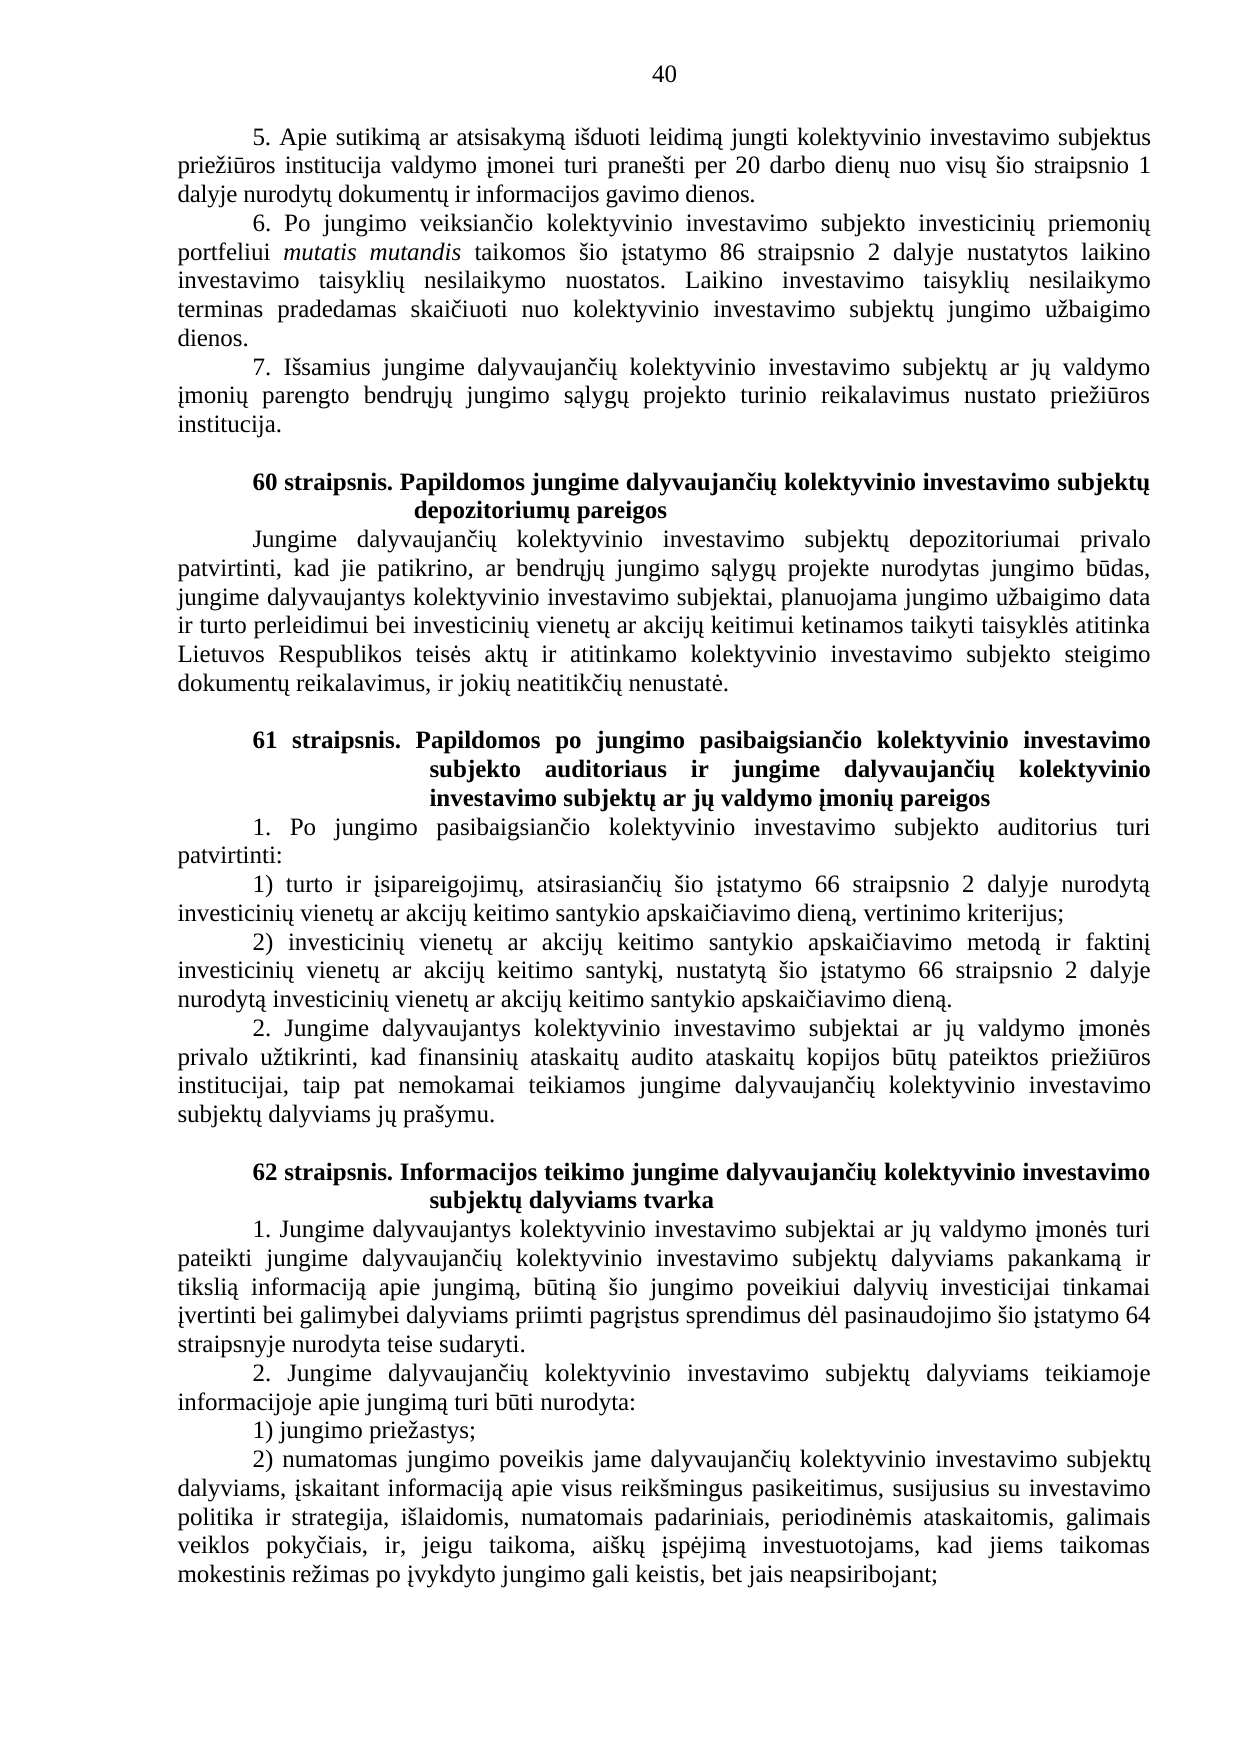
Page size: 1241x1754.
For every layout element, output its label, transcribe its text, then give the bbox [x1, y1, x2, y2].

text 1. Jungime dalyvaujantys kolektyvinio investavimo subjektai ar jų valdymo įmonės turi pateikti jungime dalyvaujančių kolektyvinio investavimo subjektų dalyviams pakankamą ir tikslią informaciją apie jungimą, būtiną šio jungimo poveikiui dalyvių investicijai tinkamai įvertinti bei galimybei dalyviams priimti pagrįstus sprendimus dėl pasinaudojimo šio įstatymo 64 straipsnyje nurodyta teise sudaryti. [177, 1214, 1152, 1358]
text 2) investicinių vienetų ar akcijų keitimo santykio apskaičiavimo metodą ir faktinį investicinių vienetų ar akcijų keitimo santykį, nustatytą šio įstatymo 66 straipsnio 2 dalyje nurodytą investicinių vienetų ar akcijų keitimo santykio apskaičiavimo dieną. [177, 927, 1152, 1013]
text 2. Jungime dalyvaujančių kolektyvinio investavimo subjektų dalyviams teikiamoje informacijoje apie jungimą turi būti nurodyta: [177, 1358, 1152, 1416]
text 2) numatomas jungimo poveikis jame dalyvaujančių kolektyvinio investavimo subjektų dalyviams, įskaitant informaciją apie visus reikšmingus pasikeitimus, susijusius su investavimo politika ir strategija, išlaidomis, numatomais padariniais, periodinėmis ataskaitomis, galimais veiklos pokyčiais, ir, jeigu taikoma, aiškų įspėjimą investuotojams, kad jiems taikomas mokestinis režimas po įvykdyto jungimo gali keistis, bet jais neapsiribojant; [177, 1444, 1152, 1588]
text 5. Apie sutikimą ar atsisakymą išduoti leidimą jungti kolektyvinio investavimo subjektus priežiūros institucija valdymo įmonei turi pranešti per 20 darbo dienų nuo visų šio straipsnio 1 dalyje nurodytų dokumentų ir informacijos gavimo dienos. [177, 122, 1152, 208]
text 1) turto ir įsipareigojimų, atsirasiančių šio įstatymo 66 straipsnio 2 dalyje nurodytą investicinių vienetų ar akcijų keitimo santykio apskaičiavimo dieną, vertinimo kriterijus; [177, 869, 1152, 927]
text 1) jungimo priežastys; [177, 1416, 1152, 1444]
text 62 straipsnis. Informacijos teikimo jungime dalyvaujančių kolektyvinio investavimo subjektų dalyviams tvarka [252, 1157, 1152, 1214]
text 2. Jungime dalyvaujantys kolektyvinio investavimo subjektai ar jų valdymo įmonės privalo užtikrinti, kad finansinių ataskaitų audito ataskaitų kopijos būtų pateiktos priežiūros institucijai, taip pat nemokamai teikiamos jungime dalyvaujančių kolektyvinio investavimo subjektų dalyviams jų prašymu. [177, 1013, 1152, 1128]
text 6. Po jungimo veiksiančio kolektyvinio investavimo subjekto investicinių priemonių portfeliui mutatis mutandis taikomos šio įstatymo 86 straipsnio 2 dalyje nustatytos laikino investavimo taisyklių nesilaikymo nuostatos. Laikino investavimo taisyklių nesilaikymo terminas pradedamas skaičiuoti nuo kolektyvinio investavimo subjektų jungimo užbaigimo dienos. [177, 208, 1152, 352]
text 60 straipsnis. Papildomos jungime dalyvaujančių kolektyvinio investavimo subjektų depozitoriumų pareigos [252, 467, 1152, 524]
text 61 straipsnis. Papildomos po jungimo pasibaigsiančio kolektyvinio investavimo subjekto auditoriaus ir jungime dalyvaujančių kolektyvinio investavimo subjektų ar jų valdymo įmonių pareigos [252, 726, 1152, 812]
text Jungime dalyvaujančių kolektyvinio investavimo subjektų depozitoriumai privalo patvirtinti, kad jie patikrino, ar bendrųjų jungimo sąlygų projekte nurodytas jungimo būdas, jungime dalyvaujantys kolektyvinio investavimo subjektai, planuojama jungimo užbaigimo data ir turto perleidimui bei investicinių vienetų ar akcijų keitimui ketinamos taikyti taisyklės atitinka Lietuvos Respublikos teisės aktų ir atitinkamo kolektyvinio investavimo subjekto steigimo dokumentų reikalavimus, ir jokių neatitikčių nenustatė. [177, 524, 1152, 697]
text 1. Po jungimo pasibaigsiančio kolektyvinio investavimo subjekto auditorius turi patvirtinti: [177, 812, 1152, 869]
text 7. Išsamius jungime dalyvaujančių kolektyvinio investavimo subjektų ar jų valdymo įmonių parengto bendrųjų jungimo sąlygų projekto turinio reikalavimus nustato priežiūros institucija. [177, 352, 1152, 438]
